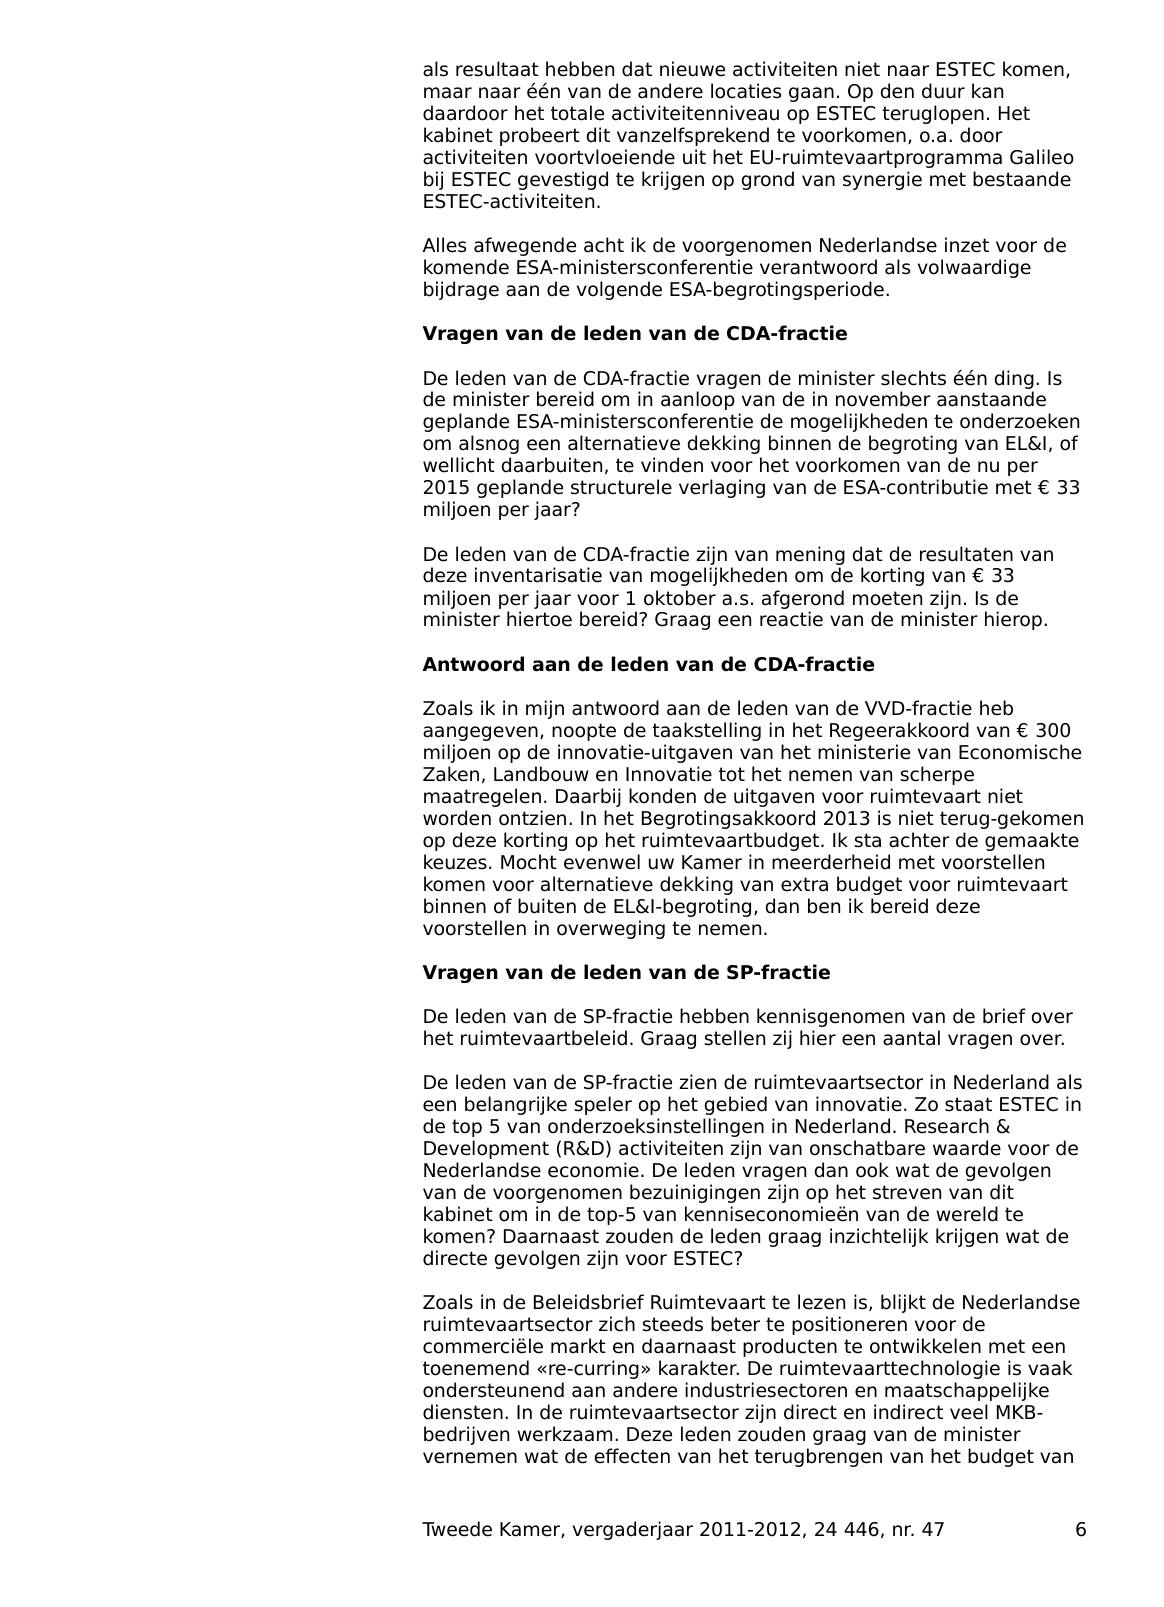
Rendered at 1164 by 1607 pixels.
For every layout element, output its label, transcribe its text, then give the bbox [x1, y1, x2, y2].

text Zoals ik in mijn antwoord aan de leden van de VVD-fractie heb aangegeven, noopte de taakstelling in het Regeerakkoord van € 300 miljoen op de innovatie-uitgaven van het ministerie van Economische Zaken, Landbouw en Innovatie tot het nemen van scherpe maatregelen. Daarbij konden de uitgaven voor ruimtevaart niet worden ontzien. In het Begrotingsakkoord 2013 is niet terug-gekomen op deze korting op het ruimtevaartbudget. Ik sta achter de gemaakte keuzes. Mocht evenwel uw Kamer in meerderheid met voorstellen komen voor alternatieve dekking van extra budget voor ruimtevaart binnen of buiten de EL&I-begroting, dan ben ik bereid deze voorstellen in overweging te nemen. [422, 698, 1087, 939]
subtitle Vragen van de leden van de SP-fractie [422, 962, 1087, 984]
text De leden van de SP-fractie zien de ruimtevaartsector in Nederland als een belangrijke speler op het gebied van innovatie. Zo staat ESTEC in de top 5 van onderzoeksinstellingen in Nederland. Research & Development (R&D) activiteiten zijn van onschatbare waarde voor de Nederlandse economie. De leden vragen dan ook wat de gevolgen van de voorgenomen bezuinigingen zijn op het streven van dit kabinet om in de top-5 van kenniseconomieën van de wereld te komen? Daarnaast zouden de leden graag inzichtelijk krijgen wat de directe gevolgen zijn voor ESTEC? [422, 1072, 1087, 1270]
text als resultaat hebben dat nieuwe activiteiten niet naar ESTEC komen, maar naar één van de andere locaties gaan. Op den duur kan daardoor het totale activiteitenniveau op ESTEC teruglopen. Het kabinet probeert dit vanzelfsprekend te voorkomen, o.a. door activiteiten voortvloeiende uit het EU-ruimtevaartprogramma Galileo bij ESTEC gevestigd te krijgen op grond van synergie met bestaande ESTEC-activiteiten. [422, 59, 1087, 213]
subtitle Antwoord aan de leden van de CDA-fractie [422, 653, 1087, 676]
text Alles afwegende acht ik de voorgenomen Nederlandse inzet voor de komende ESA-ministersconferentie verantwoord als volwaardige bijdrage aan de volgende ESA-begrotingsperiode. [422, 235, 1087, 301]
text De leden van de SP-fractie hebben kennisgenomen van de brief over het ruimtevaartbeleid. Graag stellen zij hier een aantal vragen over. [422, 1006, 1087, 1050]
subtitle Vragen van de leden van de CDA-fractie [422, 323, 1087, 345]
text De leden van de CDA-fractie vragen de minister slechts één ding. Is de minister bereid om in aanloop van de in november aanstaande geplande ESA-ministersconferentie de mogelijkheden te onderzoeken om alsnog een alternatieve dekking binnen de begroting van EL&I, of wellicht daarbuiten, te vinden voor het voorkomen van de nu per 2015 geplande structurele verlaging van de ESA-contributie met € 33 miljoen per jaar? [422, 367, 1087, 521]
text De leden van de CDA-fractie zijn van mening dat de resultaten van deze inventarisatie van mogelijkheden om de korting van € 33 miljoen per jaar voor 1 oktober a.s. afgerond moeten zijn. Is de minister hiertoe bereid? Graag een reactie van de minister hierop. [422, 543, 1087, 631]
text Zoals in de Beleidsbrief Ruimtevaart te lezen is, blijkt de Nederlandse ruimtevaartsector zich steeds beter te positioneren voor de commerciële markt en daarnaast producten te ontwikkelen met een toenemend «re-curring» karakter. De ruimtevaarttechnologie is vaak ondersteunend aan andere industriesectoren en maatschappelijke diensten. In de ruimtevaartsector zijn direct en indirect veel MKB-bedrijven werkzaam. Deze leden zouden graag van de minister vernemen wat de effecten van het terugbrengen van het budget van [422, 1292, 1087, 1468]
